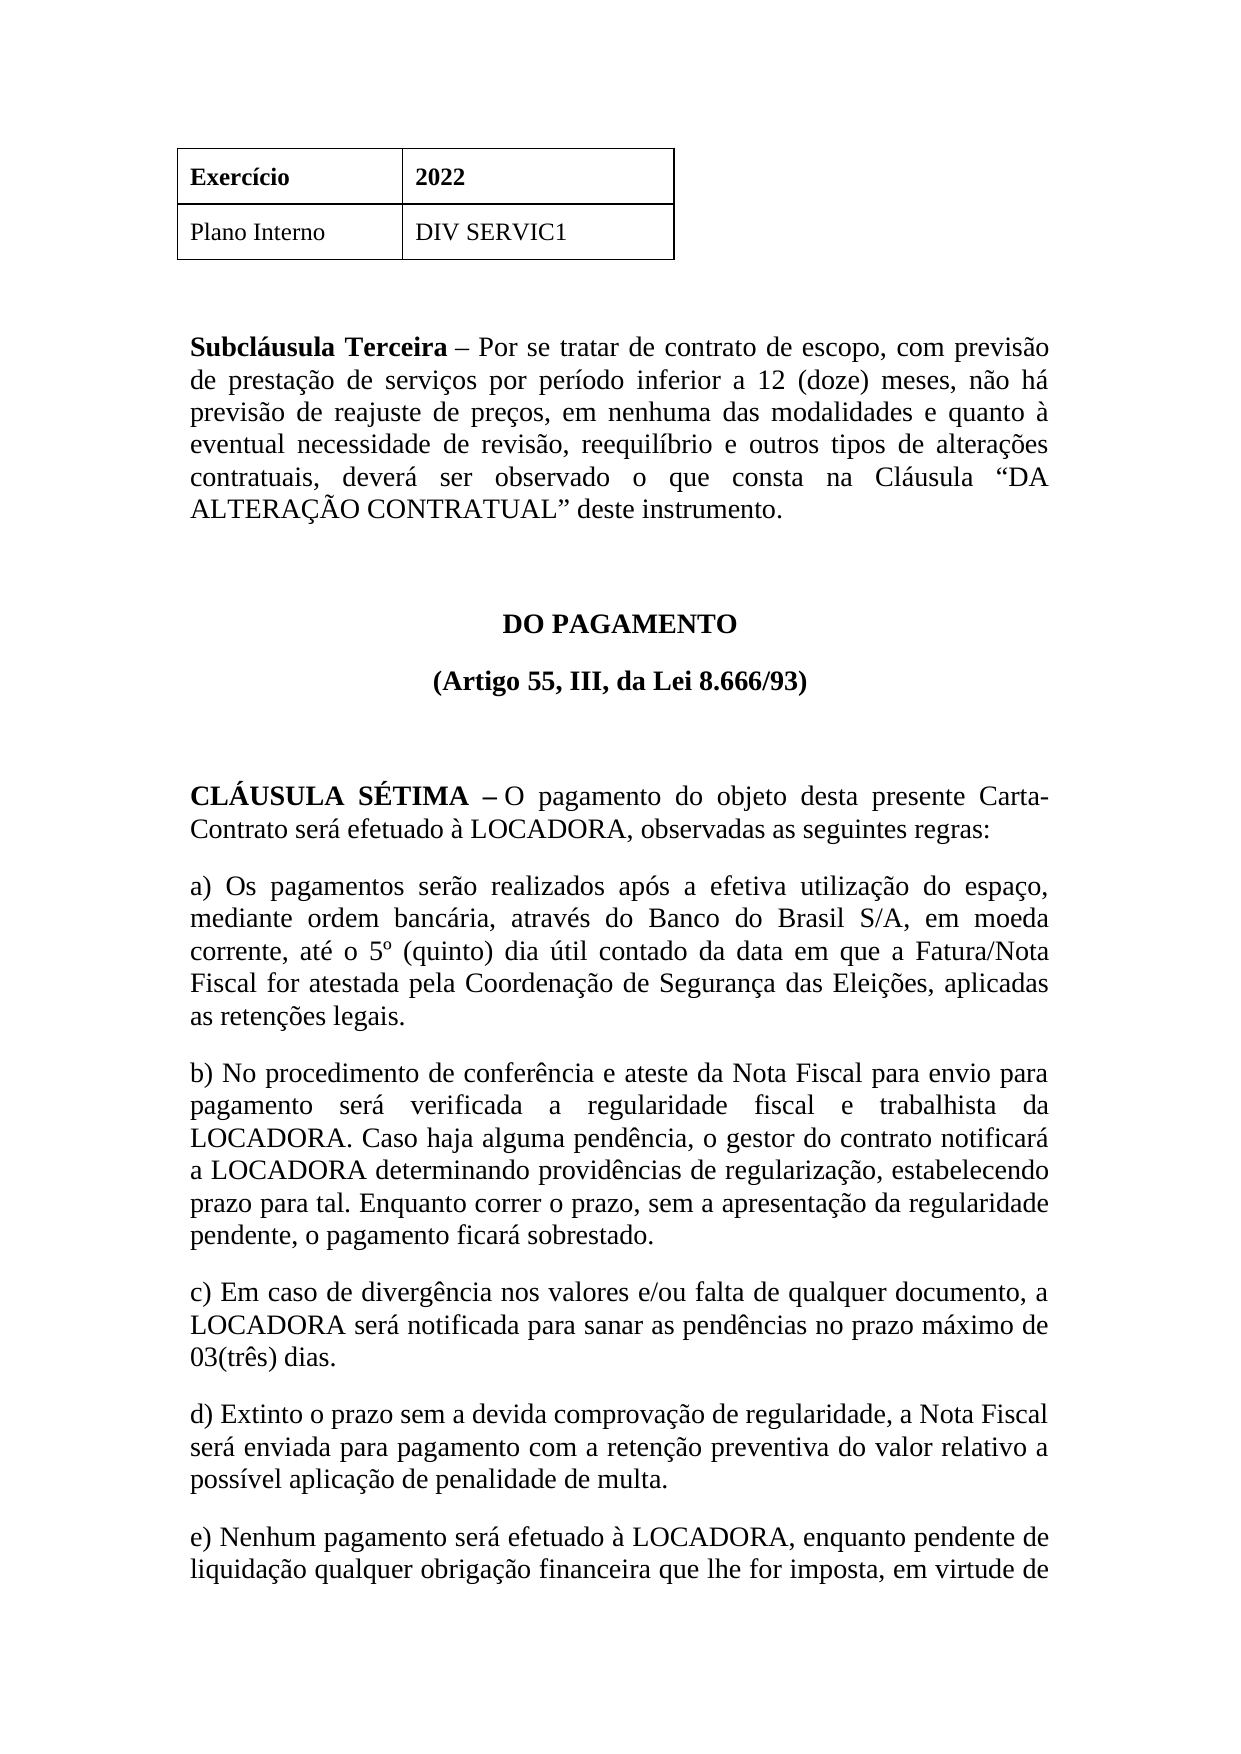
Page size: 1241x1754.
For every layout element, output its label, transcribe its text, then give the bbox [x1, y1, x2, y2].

text CLÁUSULA SÉTIMA – O pagamento do objeto desta presente Carta-Contrato será efetuado à LOCADORA, observadas as seguintes regras: [190, 779, 1051, 844]
text b) No procedimento de conferência e ateste da Nota Fiscal para envio para pagamento será verificada a regularidade fiscal e trabalhista da LOCADORA. Caso haja alguma pendência, o gestor do contrato notificará a LOCADORA determinando providências de regularização, estabelecendo prazo para tal. Enquanto correr o prazo, sem a apresentação da regularidade pendente, o pagamento ficará sobrestado. [190, 1056, 1051, 1250]
text Subcláusula Terceira – Por se tratar de contrato de escopo, com previsão de prestação de serviços por período inferior a 12 (doze) meses, não há previsão de reajuste de preços, em nenhuma das modalidades e quanto à eventual necessidade de revisão, reequilíbrio e outros tipos de alterações contratuais, deverá ser observado o que consta na Cláusula “DA ALTERAÇÃO CONTRATUAL” deste instrumento. [190, 330, 1051, 525]
text d) Extinto o prazo sem a devida comprovação de regularidade, a Nota Fiscal será enviada para pagamento com a retenção preventiva do valor relativo a possível aplicação de penalidade de multa. [190, 1398, 1051, 1495]
table_cell DIV SERVIC1 [403, 205, 673, 259]
text DO PAGAMENTO [190, 607, 1051, 639]
table_cell Plano Interno [178, 205, 402, 259]
text a) Os pagamentos serão realizados após a efetiva utilização do espaço, mediante ordem bancária, através do Banco do Brasil S/A, em moeda corrente, até o 5º (quinto) dia útil contado da data em que a Fatura/Nota Fiscal for atestada pela Coordenação de Segurança das Eleições, aplicadas as retenções legais. [190, 869, 1051, 1031]
table_header Exercício [178, 149, 402, 203]
text (Artigo 55, III, da Lei 8.666/93) [190, 664, 1051, 697]
table_header 2022 [403, 149, 673, 203]
text c) Em caso de divergência nos valores e/ou falta de qualquer documento, a LOCADORA será notificada para sanar as pendências no prazo máximo de 03(três) dias. [190, 1275, 1051, 1373]
text e) Nenhum pagamento será efetuado à LOCADORA, enquanto pendente de liquidação qualquer obrigação financeira que lhe for imposta, em virtude de [190, 1520, 1051, 1584]
